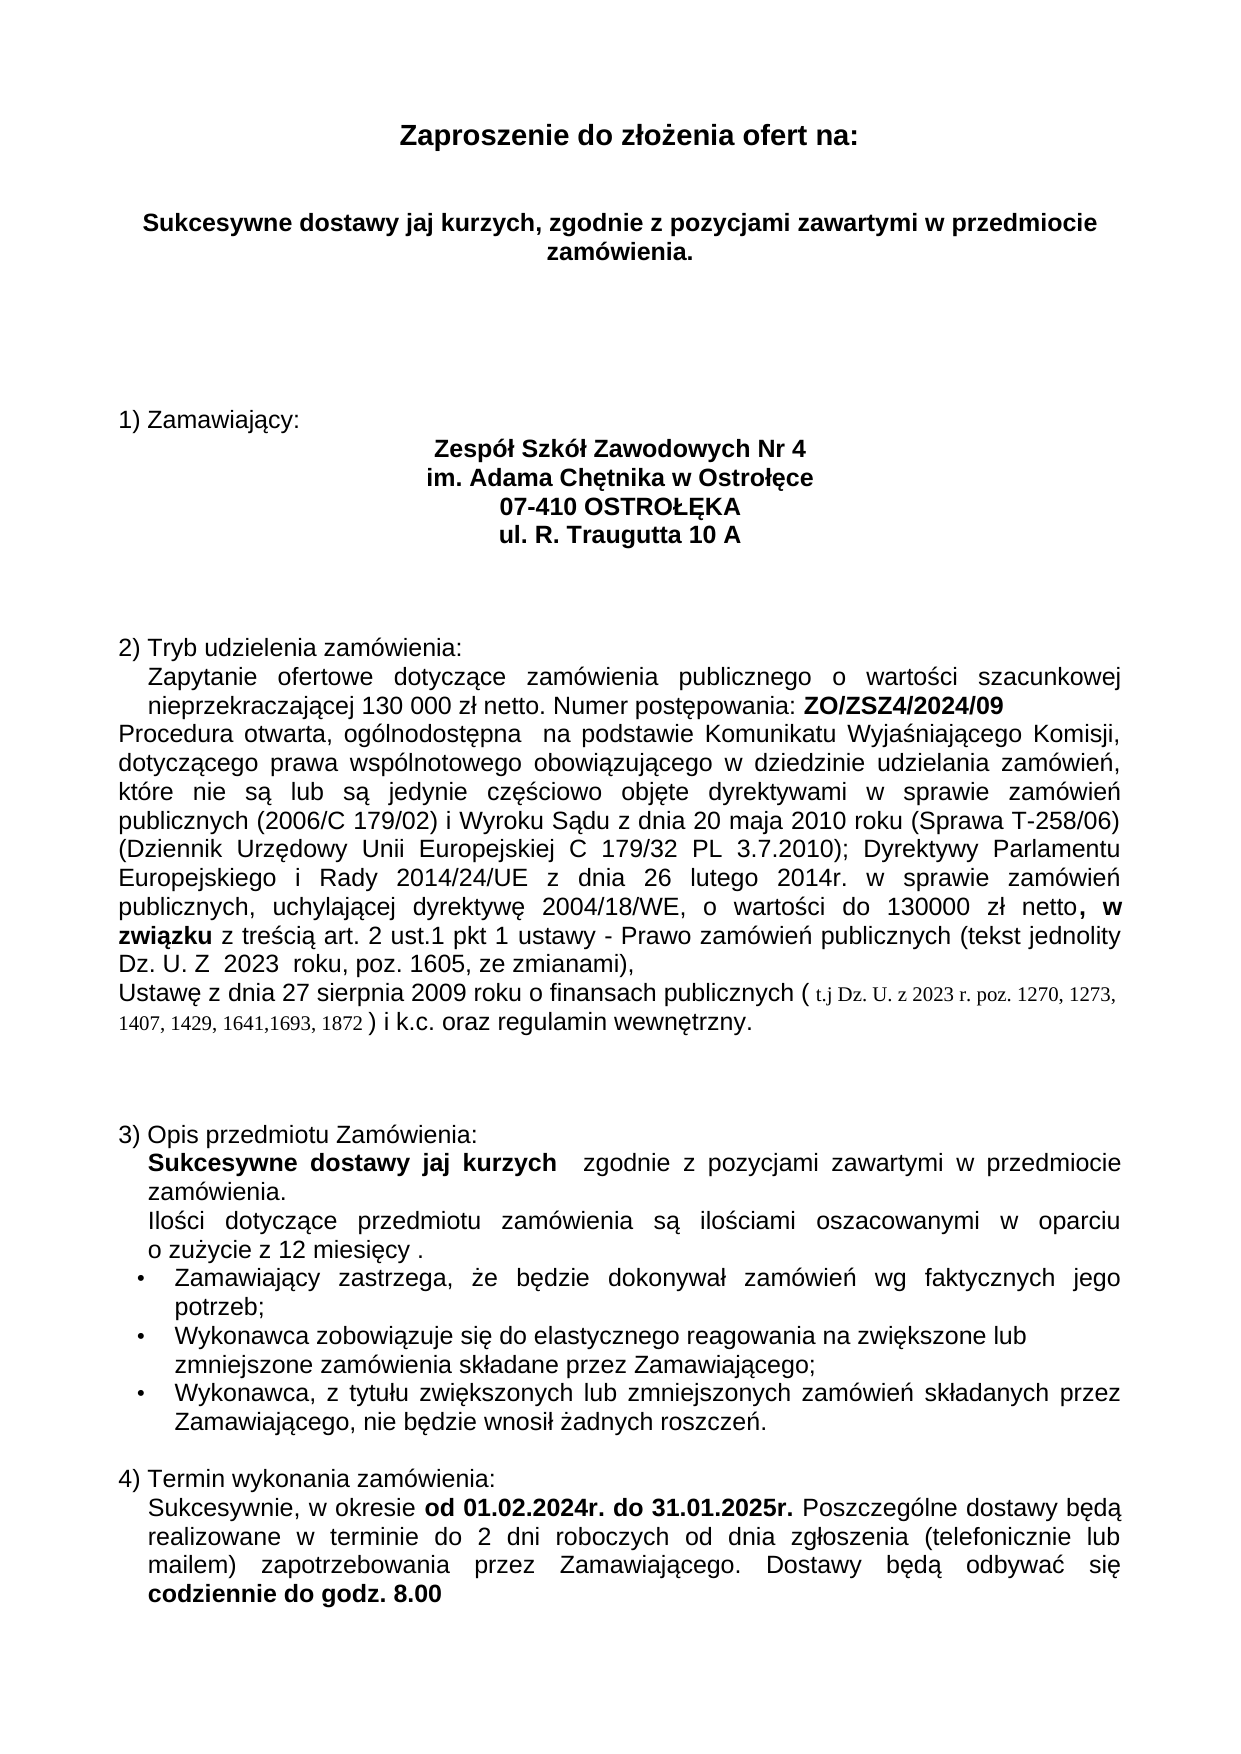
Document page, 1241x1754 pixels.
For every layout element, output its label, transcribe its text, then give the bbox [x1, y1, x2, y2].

text Procedura otwarta, ogólnodostępna na podstawie Komunikatu Wyjaśniającego Komisji, dotyczącego prawa wspólnotowego obowiązującego w dziedzinie udzielania zamówień, które nie są lub są jedynie częściowo objęte dyrektywami w sprawie zamówień publicznych (2006/C 179/02) i Wyroku Sądu z dnia 20 maja 2010 roku (Sprawa T-258/06)(Dziennik Urzędowy Unii Europejskiej C 179/32 PL 3.7.2010); Dyrektywy Parlamentu Europejskiego i Rady 2014/24/UE z dnia 26 lutego 2014r. w sprawie zamówień publicznych, uchylającej dyrektywę 2004/18/WE, o wartości do 130000 zł netto, w związku z treścią art. 2 ust.1 pkt 1 ustawy - Prawo zamówień publicznych (tekst jednolity Dz. U. Z 2023 roku, poz. 1605, ze zmianami), [118, 719, 1122, 978]
text Ilości dotyczące przedmiotu zamówienia są ilościami oszacowanymi w oparciu o zużycie z 12 miesięcy . [148, 1206, 1122, 1263]
text Zapytanie ofertowe dotyczące zamówienia publicznego o wartości szacunkowej nieprzekraczającej 130 000 zł netto. Numer postępowania: ZO/ZSZ4/2024/09 [148, 662, 1122, 719]
text 1407, 1429, 1641,1693, 1872 ) i k.c. oraz regulamin wewnętrzny. [118, 1007, 1122, 1036]
text 07-410 OSTROŁĘKA [118, 492, 1122, 520]
text 1) Zamawiający: [118, 405, 1122, 434]
text 4) Termin wykonania zamówienia: [118, 1464, 1122, 1493]
text Sukcesywnie, w okresie od 01.02.2024r. do 31.01.2025r. Poszczególne dostawy będą realizowane w terminie do 2 dni roboczych od dnia zgłoszenia (telefonicznie lub mailem) zapotrzebowania przez Zamawiającego. Dostawy będą odbywać się codziennie do godz. 8.00 [148, 1493, 1122, 1608]
list Wykonawca, z tytułu zwiększonych lub zmniejszonych zamówień składanych przez Zamawiającego, nie będzie wnosił żadnych roszczeń. [137, 1378, 1122, 1436]
text im. Adama Chętnika w Ostrołęce [118, 463, 1122, 492]
text 2) Tryb udzielenia zamówienia: [118, 633, 1122, 662]
text 3) Opis przedmiotu Zamówienia: [118, 1120, 1122, 1148]
list Wykonawca zobowiązuje się do elastycznego reagowania na zwiększone lub zmniejszone zamówienia składane przez Zamawiającego; [137, 1321, 1122, 1378]
text ul. R. Traugutta 10 A [118, 520, 1122, 549]
text Sukcesywne dostawy jaj kurzych, zgodnie z pozycjami zawartymi w przedmiocie zamówienia. [118, 208, 1122, 265]
text Sukcesywne dostawy jaj kurzych zgodnie z pozycjami zawartymi w przedmiocie zamówienia. [148, 1148, 1122, 1206]
text Zaproszenie do złożenia ofert na: [137, 118, 1122, 152]
text Ustawę z dnia 27 sierpnia 2009 roku o finansach publicznych ( t.j Dz. U. z 2023 r. poz. 1270, 1273, [118, 978, 1122, 1007]
list Zamawiający zastrzega, że będzie dokonywał zamówień wg faktycznych jego potrzeb; [137, 1263, 1122, 1321]
text Zespół Szkół Zawodowych Nr 4 [118, 434, 1122, 463]
